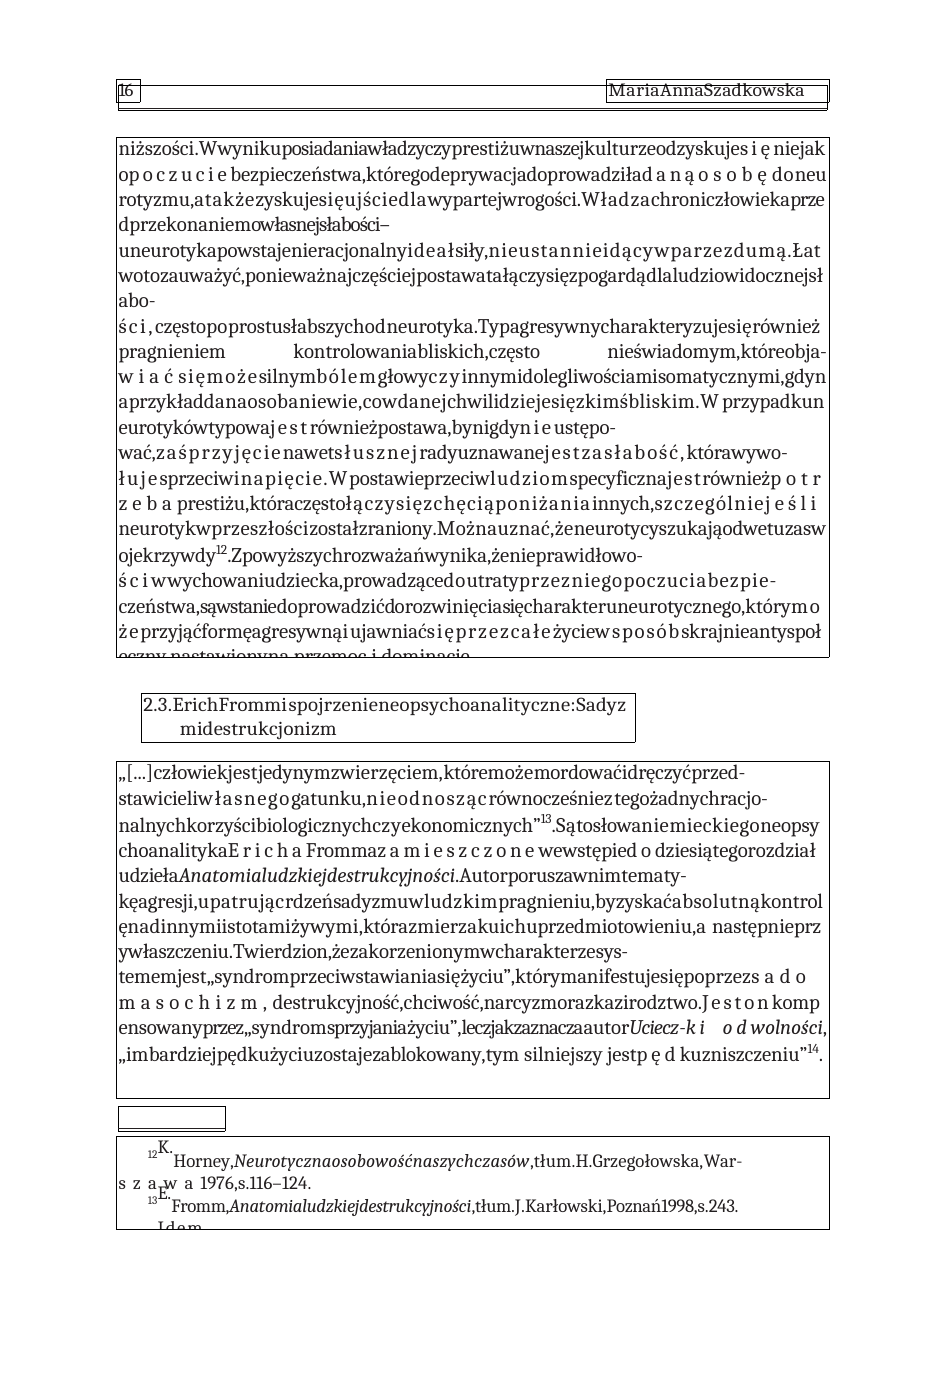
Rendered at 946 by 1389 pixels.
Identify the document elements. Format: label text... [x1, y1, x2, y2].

text 2.3.ErichFrommispojrzenieneopsychoanalityczne:Sadyzmidestrukcjonizm [143, 694, 633, 740]
text 16 [119, 86, 140, 101]
text [118, 80, 140, 85]
text „[...]człowiekjestjedynymzwierzęciem,któremożemordowaćidręczyćprzed-stawicieliwłasnegogatunku,nieodnoszącrównocześnieztegożadnychracjo-nalnychkorzyścibiologicznychczyekonomicznych”13.SątosłowaniemieckiegoneopsychoanalitykaErichaFrommazamieszczonewewstępiedodziesiątegorozdziałudziełaAnatomialudzkiejdestrukcyjności.Autorporuszawnimtematy-kęagresji,upatrującrdzeńsadyzmuwludzkimpragnieniu,byzyskaćabsolutnąkontrolęnadinnymiistotamiżywymi,którazmierzakuichuprzedmiotowieniu,anastępnieprzywłaszczeniu.Twierdzion,żezakorzenionymwcharakterzesys-tememjest„syndromprzeciwstawianiasiężyciu”,którymanifestujesiępoprzezsadomasochizm,destrukcyjność,chciwość,narcyzmorazkazirodztwo.Jestonkompensowanyprzez„syndromsprzyjaniażyciu”,leczjakzaznaczaautorUciecz-ki odwolności,„imbardziejpędkużyciuzostajezablokowany,tym silniejszy jestpędkuzniszczeniu”14. [118, 762, 827, 1067]
text 12K.Horney,Neurotycznaosobowośćnaszychczasów,tłum.H.Grzegołowska,War-szawa1976,s.116–124. [118, 1137, 827, 1194]
text 14Idem,Ucieczkaodwolności,tłum.O.A.Ziemilscy,Warszawa2011, s.178. [148, 1218, 829, 1229]
text 13E.Fromm,Anatomialudzkiejdestrukcyjności,tłum.J.Karłowski,Poznań1998,s.243. [148, 1195, 829, 1217]
text MariaAnnaSzadkowska [608, 80, 829, 101]
text niższości.Wwynikuposiadaniawładzyczyprestiżuwnaszejkulturzeodzyskujesięniejakopoczuciebezpieczeństwa,któregodeprywacjadoprowadziładanąosobędoneurotyzmu,atakżezyskujesięujściedlawypartejwrogości.Władzachroniczłowiekaprzedprzekonaniemowłasnejsłabości–uneurotykapowstajenieracjonalnyideałsiły,nieustannieidącywparzezdumą.Łatwotozauważyć,ponieważnajczęściejpostawatałączysięzpogardądlaludziowidocznejsłabo-ści,częstopoprostusłabszychodneurotyka.Typagresywnycharakteryzujesięrównież pragnieniem kontrolowaniabliskich,często nieświadomym,któreobja-wiaćsięmożesilnymbólemgłowyczyinnymidolegliwościamisomatycznymi,gdynaprzykładdanaosobaniewie,cowdanejchwilidziejesięzkimśbliskim.Wprzypadkuneurotykówtypowajestrównieżpostawa,bynigdynieustępo-wać,zaśprzyjęcienawetsłusznejradyuznawanejestzasłabość,którawywo-łujesprzeciwinapięcie.Wpostawieprzeciwludziomspecyficznajestrównieżpotrzebaprestiżu,któraczęstołączysięzchęciąponiżaniainnych,szczególniejeślineurotykwprzeszłościzostałzraniony.Możnauznać,żeneurotycyszukająodwetuzaswojekrzywdy12.Zpowyższychrozważańwynika,żenieprawidłowo-ściwwychowaniudziecka,prowadzącedoutratyprzezniegopoczuciabezpie-czeństwa,sąwstaniedoprowadzićdorozwinięciasięcharakteruneurotycznego,którymożeprzyjąćformęagresywnąiujawniaćsięprzezcałeżyciewsposóbskrajnieantyspołeczny,nastawionyna przemoc i dominację. [118, 138, 827, 657]
